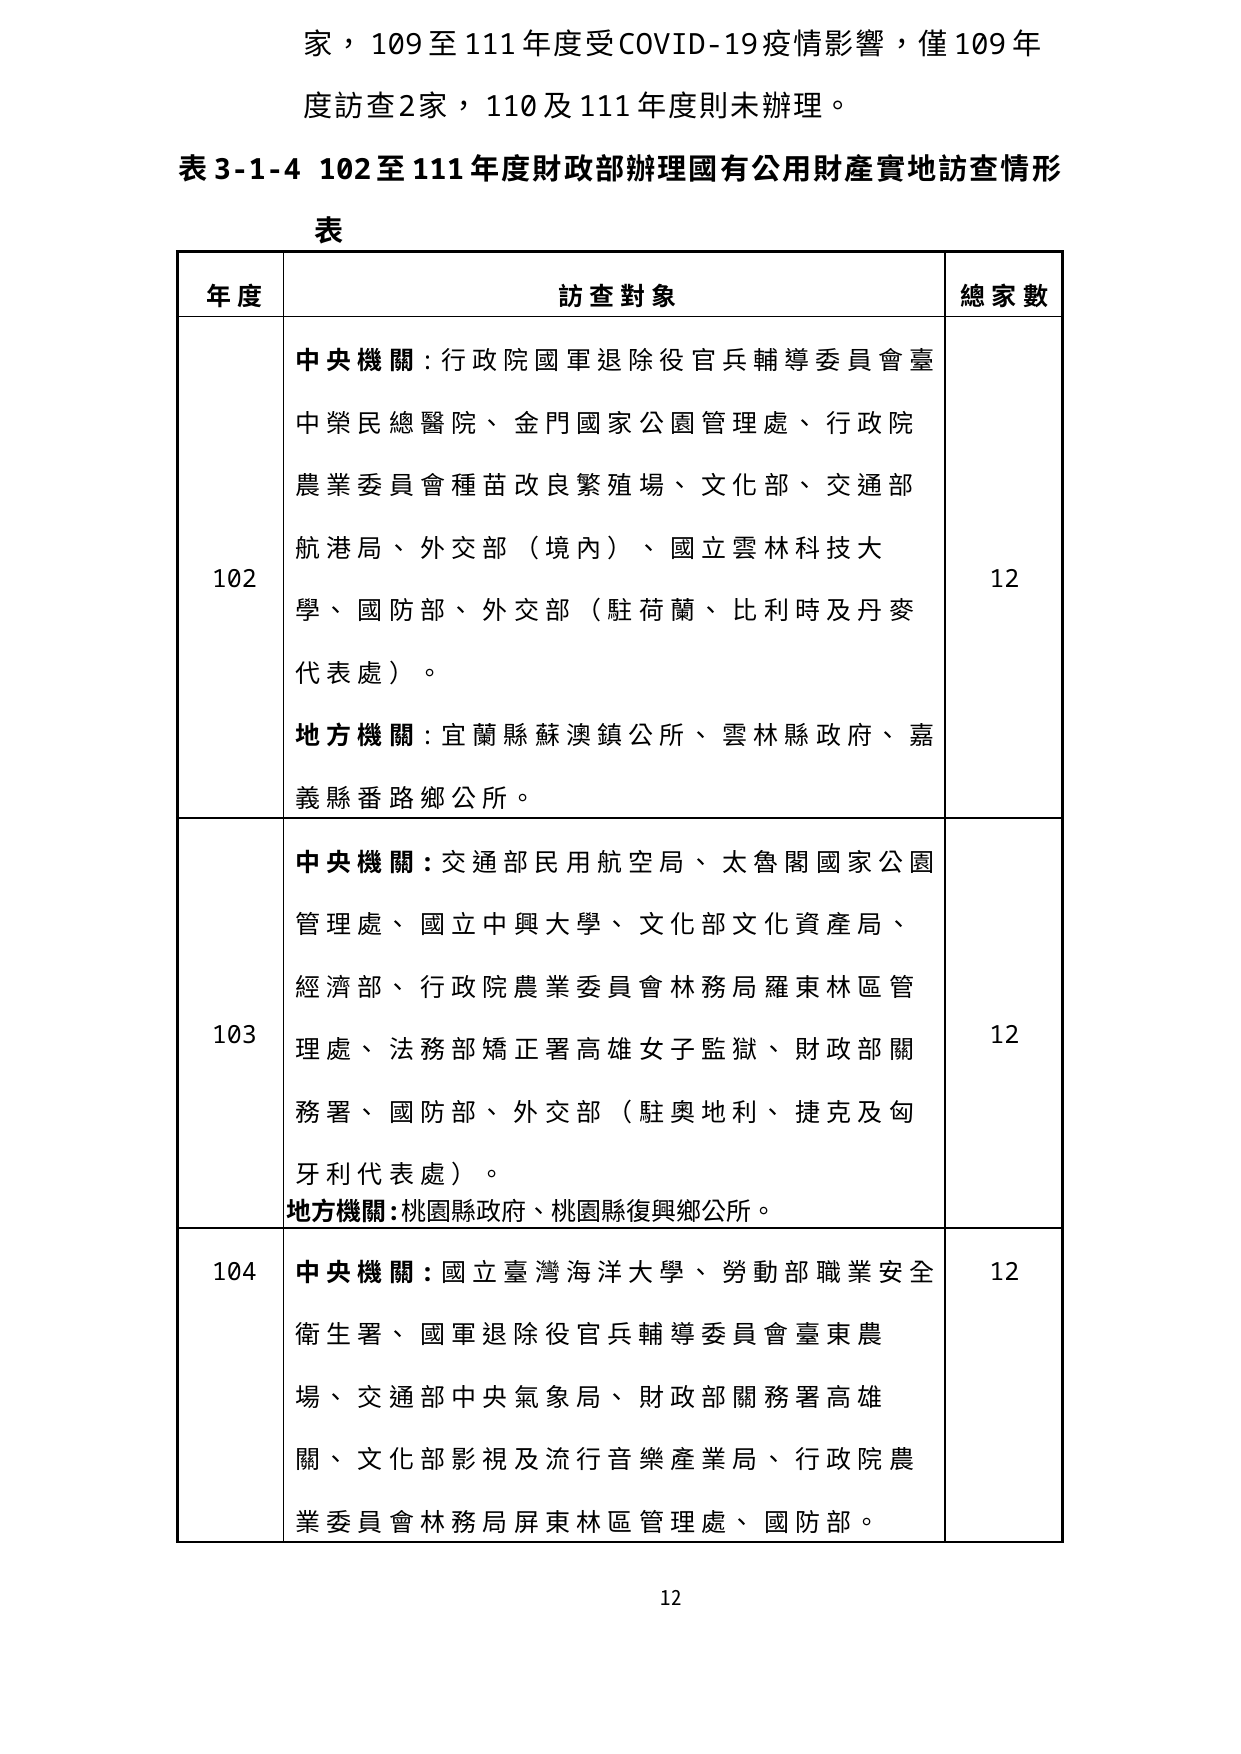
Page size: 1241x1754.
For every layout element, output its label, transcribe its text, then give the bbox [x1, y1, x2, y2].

text 家，109至111年度受COVID-19疫情影響，僅109年度訪查2家，110及111年度則未辦理。 [266, 0, 1063, 125]
table_cell 12 [946, 317, 1061, 817]
table_header 訪查對象 [284, 253, 944, 316]
table_cell 中央機關:交通部民用航空局、太魯閣國家公園管理處、國立中興大學、文化部文化資產局、經濟部、行政院農業委員會林務局羅東林區管理處、法務部矯正署高雄女子監獄、財政部關務署、國防部、外交部（駐奧地利、捷克及匈牙利代表處）。 地方機關:桃園縣政府、桃園縣復興鄉公所。 [284, 819, 944, 1227]
table_header 總家數 [946, 253, 1061, 316]
table_cell 103 [179, 819, 283, 1227]
text 表3-1-4 102至111年度財政部辦理國有公用財產實地訪查情形表 [177, 125, 1063, 250]
table_header 年度 [179, 253, 283, 316]
table_cell 12 [946, 819, 1061, 1227]
table_cell 102 [179, 317, 283, 817]
table_cell 中央機關:行政院國軍退除役官兵輔導委員會臺中榮民總醫院、金門國家公園管理處、行政院農業委員會種苗改良繁殖場、文化部、交通部航港局、外交部（境內）、國立雲林科技大學、國防部、外交部（駐荷蘭、比利時及丹麥代表處）。 地方機關:宜蘭縣蘇澳鎮公所、雲林縣政府、嘉義縣番路鄉公所。 [284, 317, 944, 817]
table_cell 中央機關:國立臺灣海洋大學、勞動部職業安全衛生署、國軍退除役官兵輔導委員會臺東農場、交通部中央氣象局、財政部關務署高雄關、文化部影視及流行音樂產業局、行政院農業委員會林務局屏東林區管理處、國防部。 [284, 1229, 944, 1541]
table_cell 104 [179, 1229, 283, 1541]
table_cell 12 [946, 1229, 1061, 1541]
